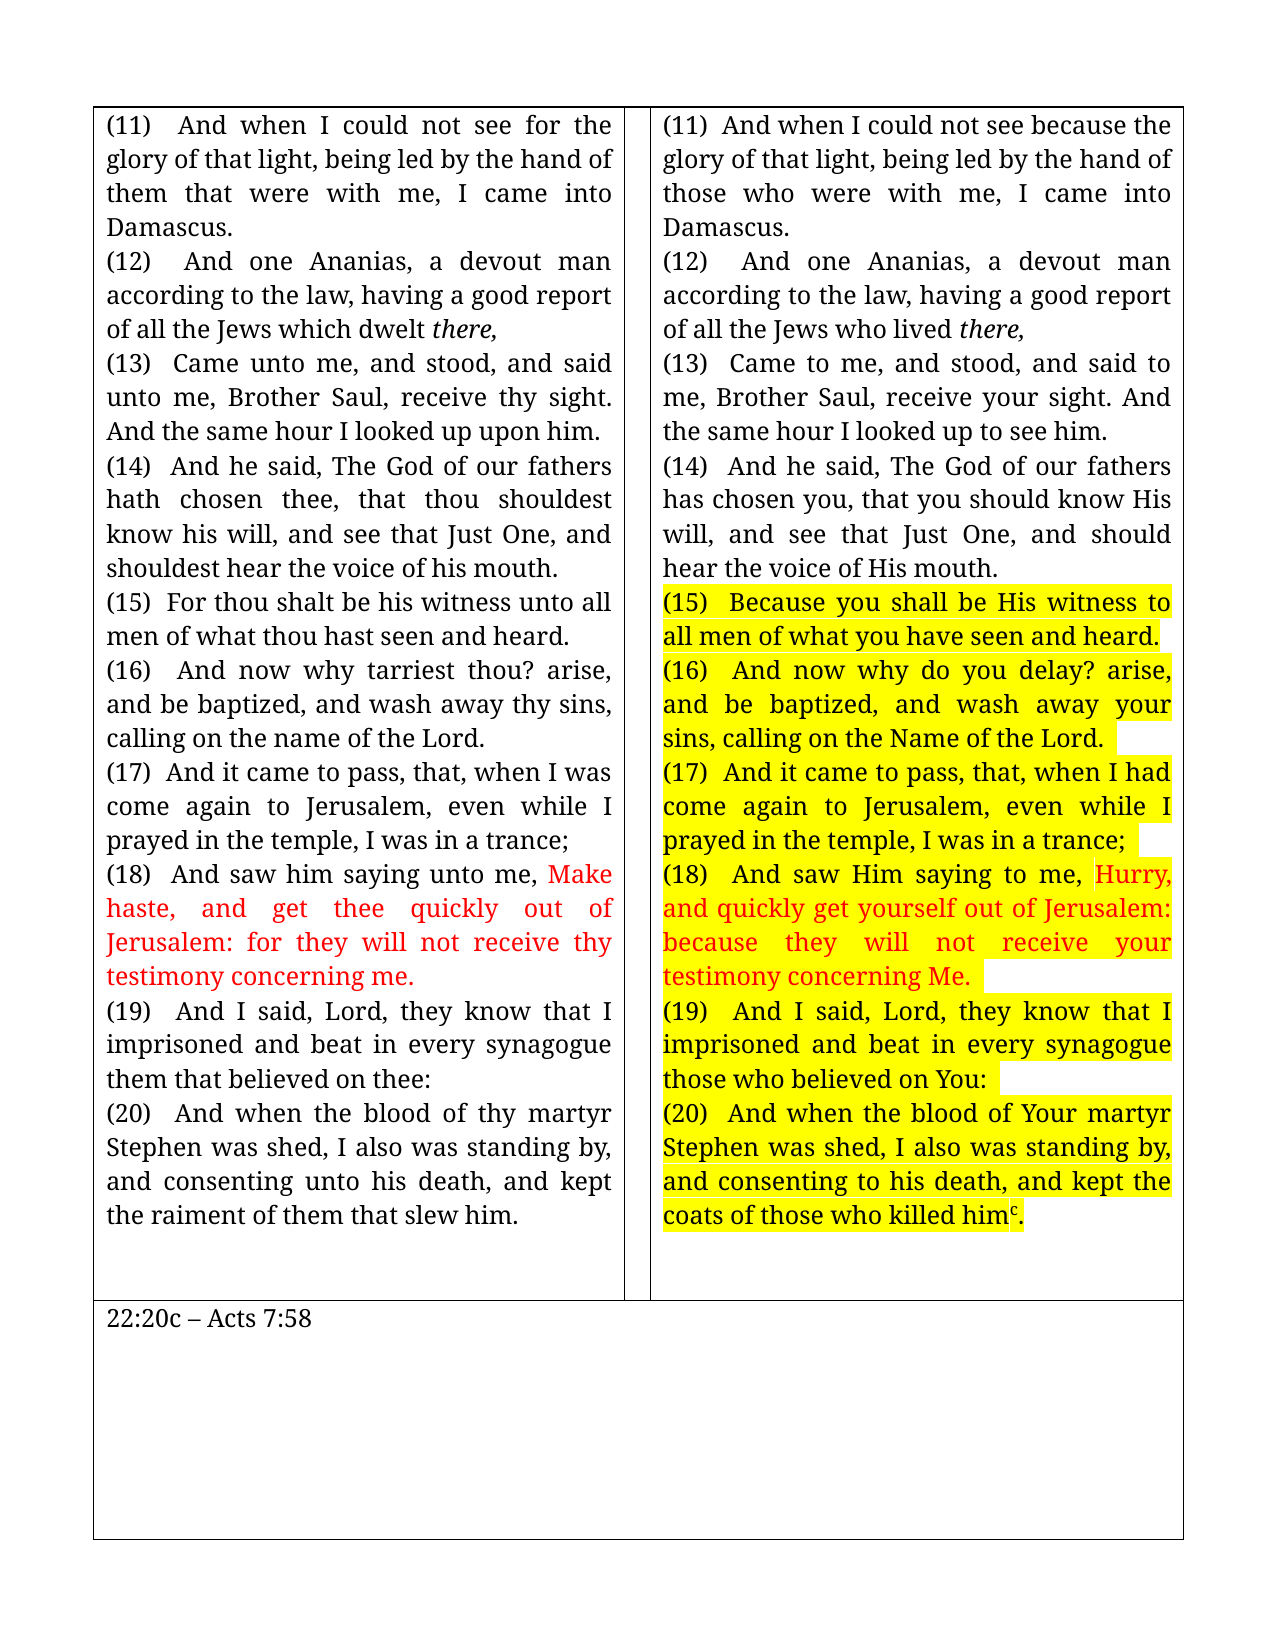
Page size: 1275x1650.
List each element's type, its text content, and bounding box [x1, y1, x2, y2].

table_cell [625, 108, 650, 1300]
table_cell (11) And when I could not see because the glory of that light, being led by the hand of those who were with me, I came into Damascus. (12) And one Ananias, a devout man according to the law, having a good report of all the Jews who lived there, (13) Came to me, and stood, and said to me, Brother Saul, receive your sight. And the same hour I looked up to see him. (14) And he said, The God of our fathers has chosen you, that you should know His will, and see that Just One, and should hear the voice of His mouth. (15) Because you shall be His witness to all men of what you have seen and heard. (16) And now why do you delay? arise, and be baptized, and wash away your sins, calling on the Name of the Lord. (17) And it came to pass, that, when I had come again to Jerusalem, even while I prayed in the temple, I was in a trance; (18) And saw Him saying to me, Hurry, and quickly get yourself out of Jerusalem: because they will not receive your testimony concerning Me. (19) And I said, Lord, they know that I imprisoned and beat in every synagogue those who believed on You: (20) And when the blood of Your martyr Stephen was shed, I also was standing by, and consenting to his death, and kept the coats of those who killed himc. [651, 108, 1183, 1300]
table_cell 22:20c – Acts 7:58 [94, 1301, 1183, 1539]
table_cell (11) And when I could not see for the glory of that light, being led by the hand of them that were with me, I came into Damascus. (12) And one Ananias, a devout man according to the law, having a good report of all the Jews which dwelt there, (13) Came unto me, and stood, and said unto me, Brother Saul, receive thy sight. And the same hour I looked up upon him. (14) And he said, The God of our fathers hath chosen thee, that thou shouldest know his will, and see that Just One, and shouldest hear the voice of his mouth. (15) For thou shalt be his witness unto all men of what thou hast seen and heard. (16) And now why tarriest thou? arise, and be baptized, and wash away thy sins, calling on the name of the Lord. (17) And it came to pass, that, when I was come again to Jerusalem, even while I prayed in the temple, I was in a trance; (18) And saw him saying unto me, Make haste, and get thee quickly out of Jerusalem: for they will not receive thy testimony concerning me. (19) And I said, Lord, they know that I imprisoned and beat in every synagogue them that believed on thee: (20) And when the blood of thy martyr Stephen was shed, I also was standing by, and consenting unto his death, and kept the raiment of them that slew him. [94, 108, 624, 1300]
